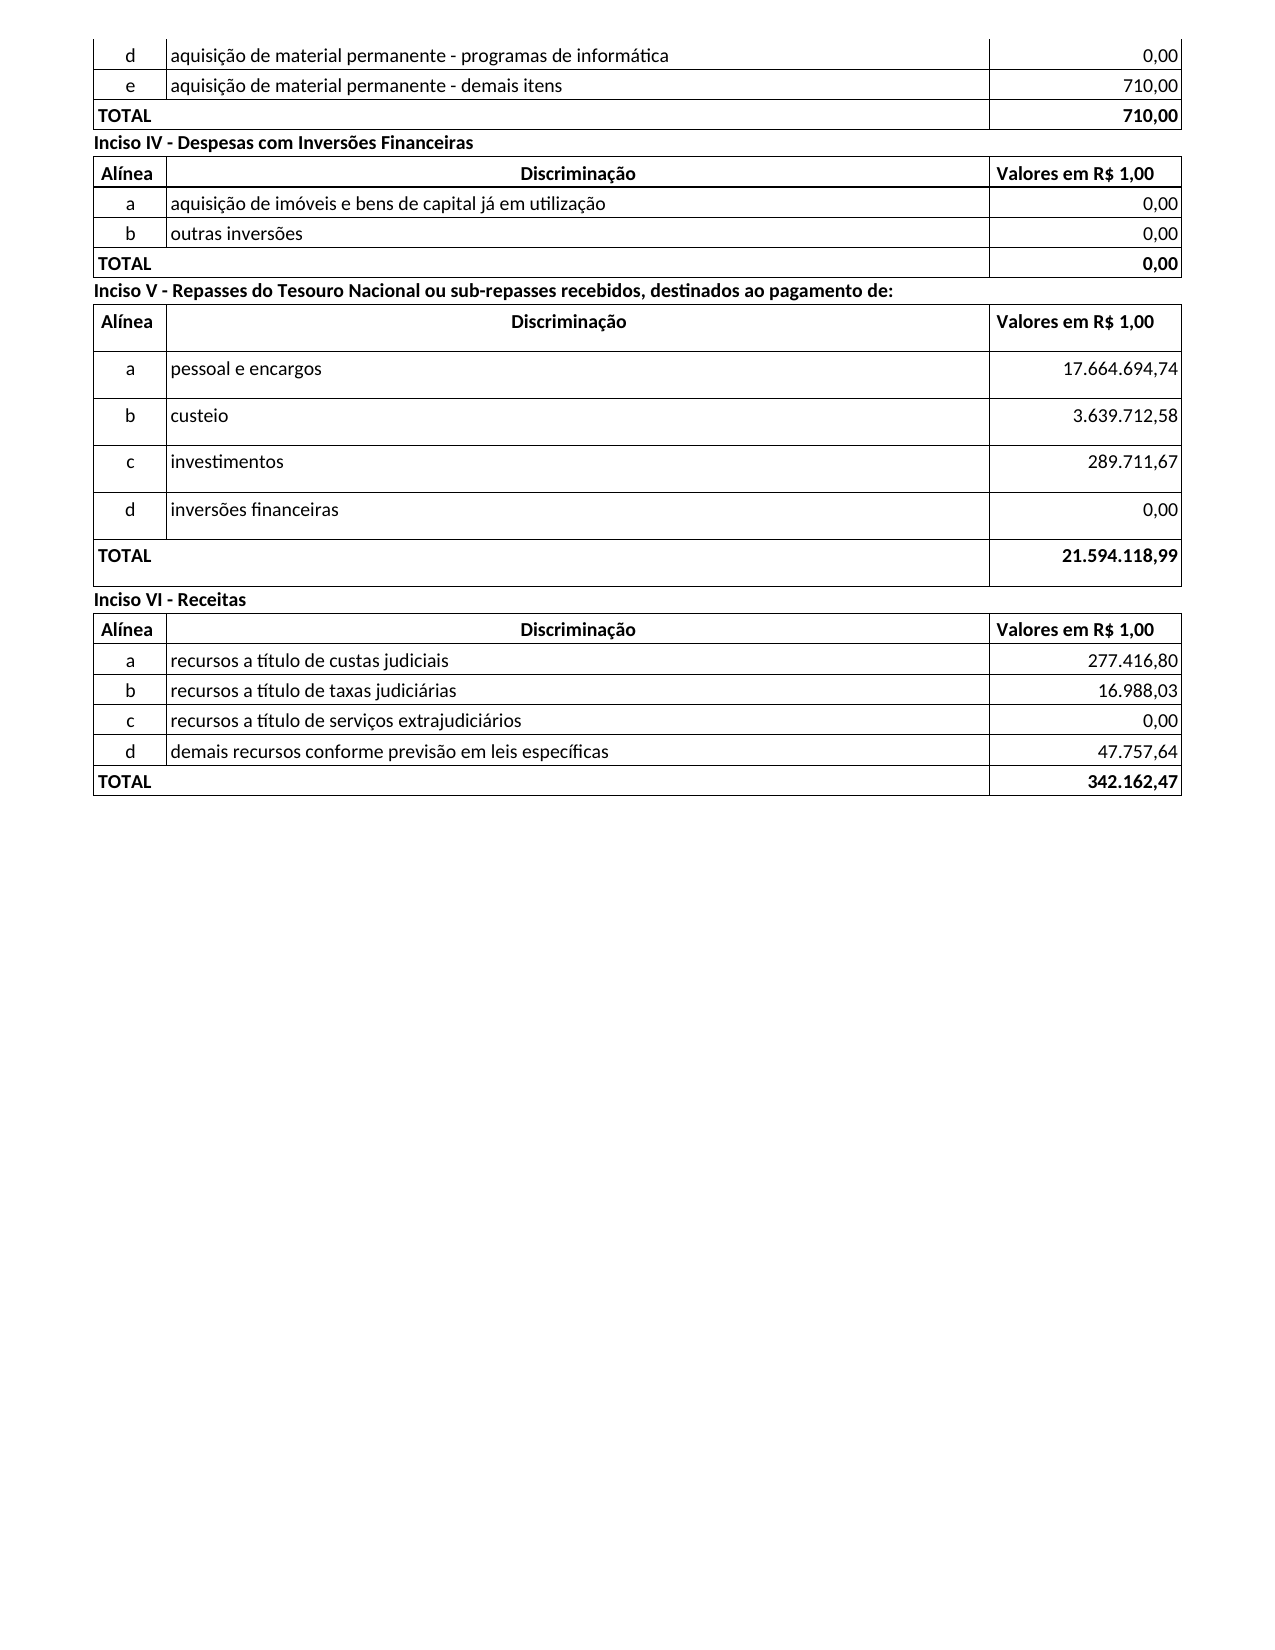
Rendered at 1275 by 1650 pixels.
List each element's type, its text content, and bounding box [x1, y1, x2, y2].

text Inciso IV - Despesas com Inversões Financeiras [93, 130, 1069, 154]
table_header d [94, 39, 166, 68]
table_cell b [94, 218, 166, 247]
table_header Alínea [94, 157, 166, 186]
table_cell pessoal e encargos [167, 352, 511, 398]
table_header Discriminação [167, 157, 989, 186]
table_cell a [94, 188, 166, 217]
text Inciso V - Repasses do Tesouro Nacional ou sub-repasses recebidos, destinados ao pagamento de: [93, 278, 1069, 302]
table_cell aquisição de imóveis e bens de capital já em utilização [167, 188, 989, 217]
table_cell d [94, 735, 166, 764]
table_cell 710,00 [990, 100, 1181, 129]
table_cell recursos a título de serviços extrajudiciários [167, 705, 989, 734]
table_cell recursos a título de taxas judiciárias [167, 675, 989, 704]
table_header aquisição de material permanente - programas de informática [167, 39, 989, 68]
table_cell 17.664.694,74 [990, 352, 1181, 398]
table_cell e [94, 70, 166, 99]
table_cell 0,00 [990, 248, 1181, 277]
table_cell [511, 540, 989, 586]
table_header Alínea [94, 614, 166, 643]
table_cell outras inversões [167, 218, 989, 247]
table_cell 0,00 [990, 493, 1181, 539]
table_header Discriminação [511, 305, 989, 351]
table_cell TOTAL [94, 248, 989, 277]
table_cell c [94, 446, 166, 492]
table_cell 16.988,03 [990, 675, 1181, 704]
table_cell 47.757,64 [990, 735, 1181, 764]
table_cell c [94, 705, 166, 734]
table_cell 710,00 [990, 70, 1181, 99]
table_cell inversões financeiras [167, 493, 511, 539]
table_cell recursos a título de custas judiciais [167, 644, 989, 673]
table_cell [511, 446, 989, 492]
table_cell b [94, 399, 166, 445]
table_header Discriminação [167, 614, 989, 643]
table_cell TOTAL [94, 540, 511, 586]
table_cell 3.639.712,58 [990, 399, 1181, 445]
text Inciso VI - Receitas [93, 587, 1069, 611]
table_cell investimentos [167, 446, 511, 492]
table_cell aquisição de material permanente - demais itens [167, 70, 989, 99]
table_cell b [94, 675, 166, 704]
table_cell 0,00 [990, 188, 1181, 217]
table_cell 0,00 [990, 705, 1181, 734]
table_cell demais recursos conforme previsão em leis específicas [167, 735, 989, 764]
table_header Valores em R$ 1,00 [990, 157, 1181, 186]
table_cell 0,00 [990, 218, 1181, 247]
table_cell TOTAL [94, 766, 989, 795]
table_cell 21.594.118,99 [990, 540, 1181, 586]
table_header [167, 305, 511, 351]
table_cell custeio [167, 399, 511, 445]
table_cell a [94, 644, 166, 673]
table_cell a [94, 352, 166, 398]
table_header Alínea [94, 305, 166, 351]
table_cell d [94, 493, 166, 539]
table_cell 342.162,47 [990, 766, 1181, 795]
table_header Valores em R$ 1,00 [990, 614, 1181, 643]
table_cell TOTAL [94, 100, 989, 129]
table_cell [511, 493, 989, 539]
table_header Valores em R$ 1,00 [990, 305, 1181, 351]
table_cell 277.416,80 [990, 644, 1181, 673]
table_cell [511, 352, 989, 398]
table_cell [511, 399, 989, 445]
table_header 0,00 [990, 39, 1181, 68]
table_cell 289.711,67 [990, 446, 1181, 492]
